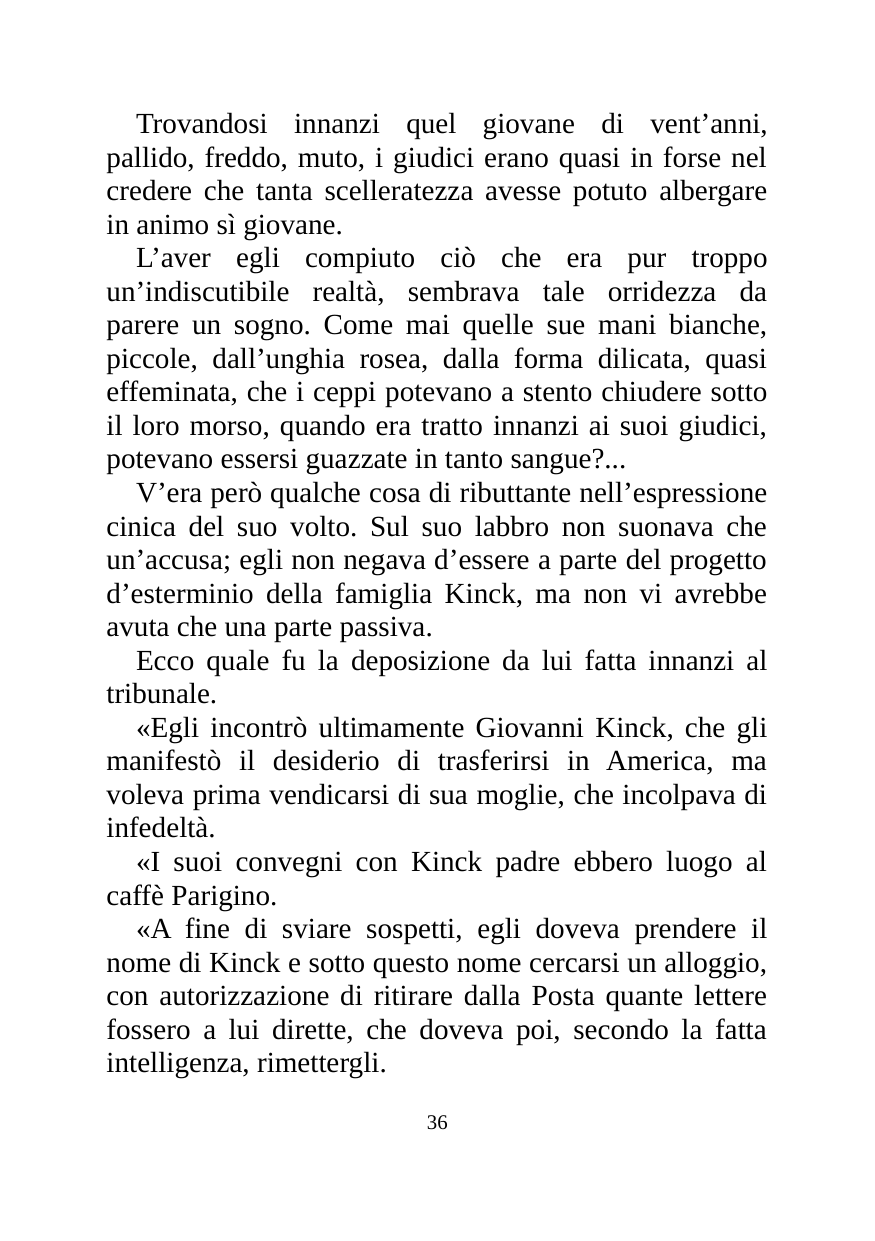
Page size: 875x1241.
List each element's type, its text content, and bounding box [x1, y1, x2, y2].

text Ecco quale fu la deposizione da lui fatta innanzi al tribunale. [106, 643, 768, 710]
text Trovandosi innanzi quel giovane di vent’anni, pallido, freddo, muto, i giudici erano quasi in forse nel credere che tanta scelleratezza avesse potuto albergare in animo sì giovane. [106, 106, 768, 240]
text «A fine di sviare sospetti, egli doveva prendere il nome di Kinck e sotto questo nome cercarsi un alloggio, con autorizzazione di ritirare dalla Posta quante lettere fossero a lui dirette, che doveva poi, secondo la fatta intelligenza, rimettergli. [106, 911, 768, 1079]
text L’aver egli compiuto ciò che era pur troppo un’indiscutibile realtà, sembrava tale orridezza da parere un sogno. Come mai quelle sue mani bianche, piccole, dall’unghia rosea, dalla forma dilicata, quasi effeminata, che i ceppi potevano a stento chiudere sotto il loro morso, quando era tratto innanzi ai suoi giudici, potevano essersi guazzate in tanto sangue?... [106, 240, 768, 475]
text V’era però qualche cosa di ributtante nell’espressione cinica del suo volto. Sul suo labbro non suonava che un’accusa; egli non negava d’essere a parte del progetto d’esterminio della famiglia Kinck, ma non vi avrebbe avuta che una parte passiva. [106, 475, 768, 643]
text «I suoi convegni con Kinck padre ebbero luogo al caffè Parigino. [106, 844, 768, 911]
text «Egli incontrò ultimamente Giovanni Kinck, che gli manifestò il desiderio di trasferirsi in America, ma voleva prima vendicarsi di sua moglie, che incolpava di infedeltà. [106, 710, 768, 844]
